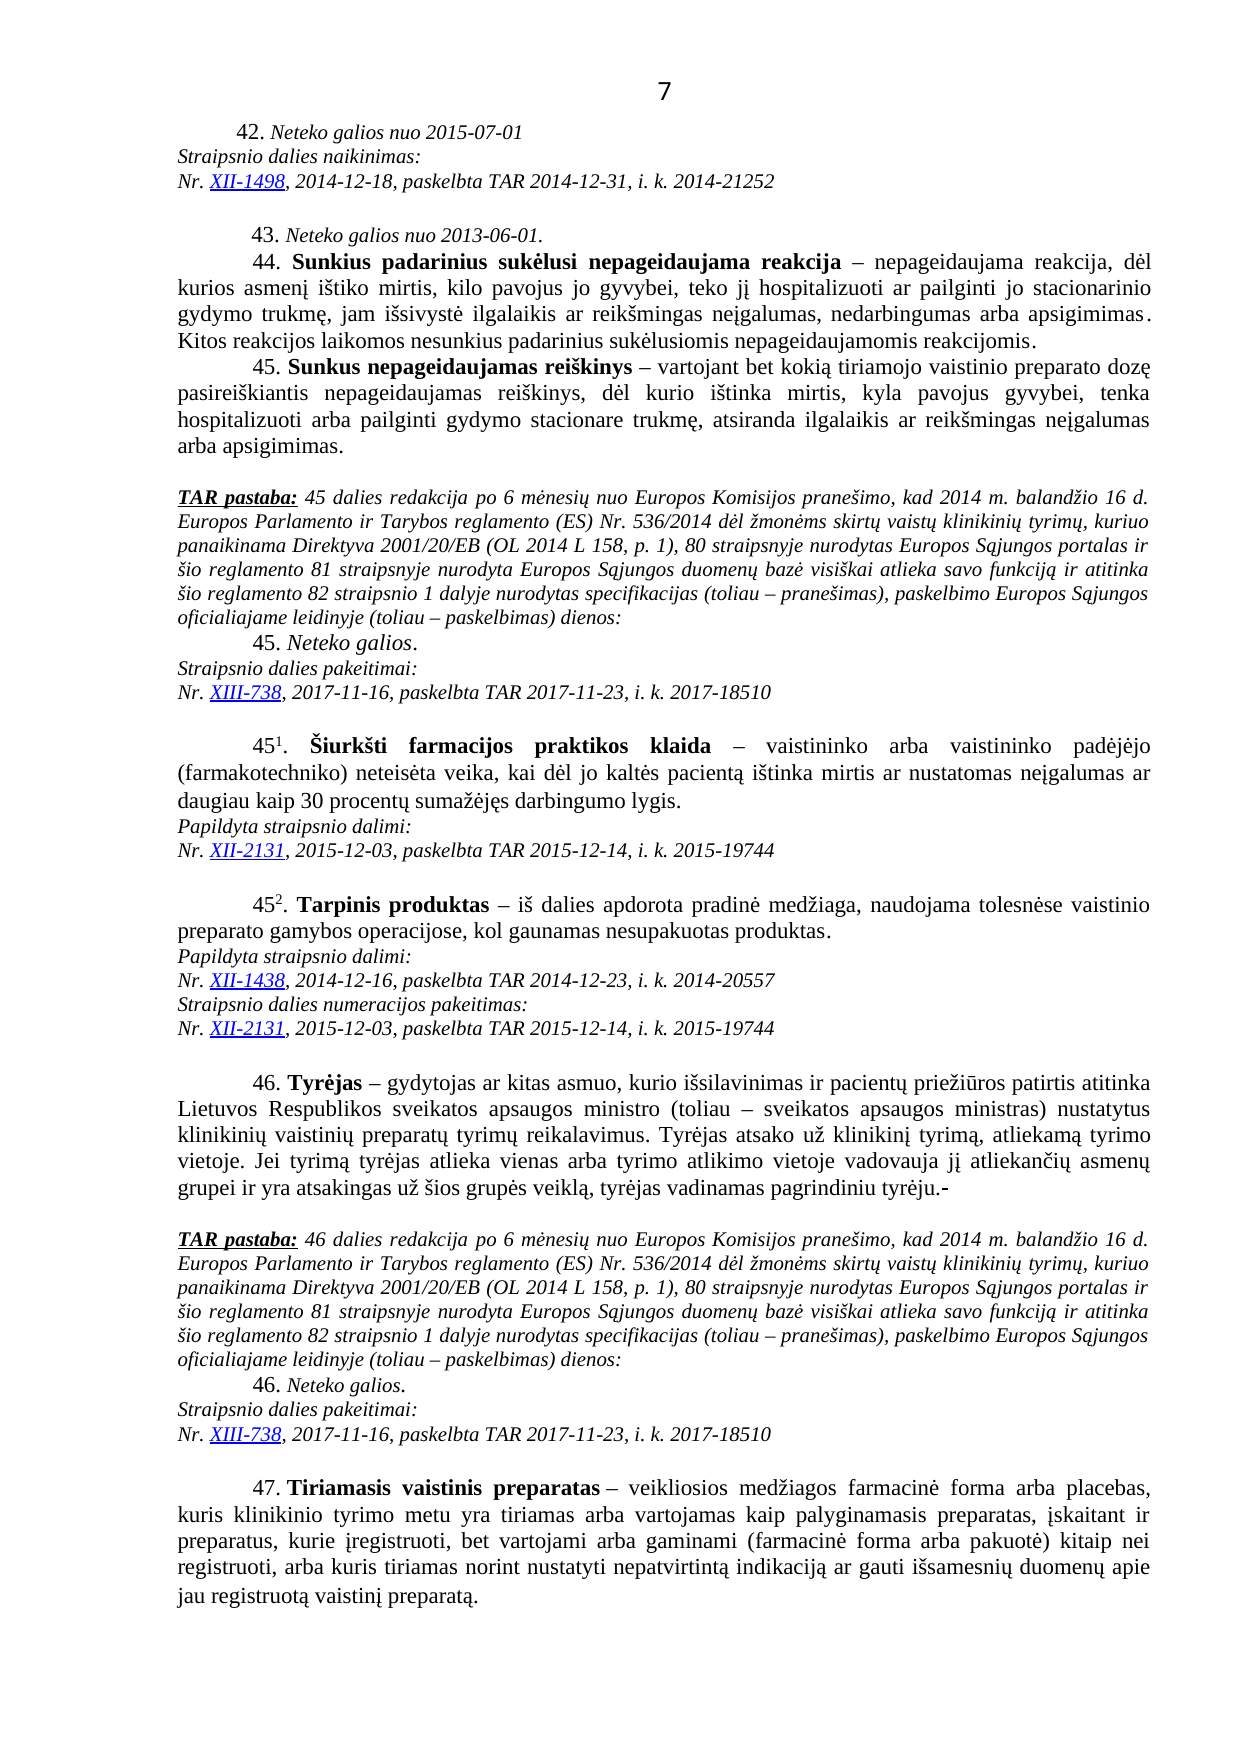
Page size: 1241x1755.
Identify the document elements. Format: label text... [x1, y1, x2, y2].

text 45. Sunkus nepageidaujamas reiškinys – vartojant bet kokią tiriamojo vaistinio preparato dozę pasireiškiantis nepageidaujamas reiškinys, dėl kurio ištinka mirtis, kyla pavojus gyvybei, tenka hospitalizuoti arba pailginti gydymo stacionare trukmę, atsiranda ilgalaikis ar reikšmingas neįgalumas arba apsigimimas. [177, 353, 1152, 458]
text Nr. XII-1438, 2014-12-16, paskelbta TAR 2014-12-23, i. k. 2014-20557 [177, 968, 1152, 992]
text 45. Neteko galios. [177, 629, 1152, 656]
text Straipsnio dalies naikinimas: [177, 144, 1152, 168]
text Papildyta straipsnio dalimi: [177, 943, 1152, 968]
text Nr. XIII-738, 2017-11-16, paskelbta TAR 2017-11-23, i. k. 2017-18510 [177, 1421, 1152, 1446]
text Straipsnio dalies numeracijos pakeitimas: [177, 992, 1152, 1016]
text Nr. XII-2131, 2015-12-03, paskelbta TAR 2015-12-14, i. k. 2015-19744 [177, 838, 1152, 862]
text 46. Neteko galios. [177, 1371, 1152, 1397]
text Nr. XIII-738, 2017-11-16, paskelbta TAR 2017-11-23, i. k. 2017-18510 [177, 680, 1152, 704]
text Nr. XII-1498, 2014-12-18, paskelbta TAR 2014-12-31, i. k. 2014-21252 [177, 168, 1152, 193]
text Papildyta straipsnio dalimi: [177, 814, 1152, 838]
text 452. Tarpinis produktas – iš dalies apdorota pradinė medžiaga, naudojama tolesnėse vaistinio preparato gamybos operacijose, kol gaunamas nesupakuotas produktas. [177, 891, 1152, 943]
text Nr. XII-2131, 2015-12-03, paskelbta TAR 2015-12-14, i. k. 2015-19744 [177, 1016, 1152, 1040]
text 46. Tyrėjas – gydytojas ar kitas asmuo, kurio išsilavinimas ir pacientų priežiūros patirtis atitinka Lietuvos Respublikos sveikatos apsaugos ministro (toliau – sveikatos apsaugos ministras) nustatytus klinikinių vaistinių preparatų tyrimų reikalavimus. Tyrėjas atsako už klinikinį tyrimą, atliekamą tyrimo vietoje. Jei tyrimą tyrėjas atlieka vienas arba tyrimo atlikimo vietoje vadovauja jį atliekančių asmenų grupei ir yra atsakingas už šios grupės veiklą, tyrėjas vadinamas pagrindiniu tyrėju. [177, 1068, 1152, 1200]
text Straipsnio dalies pakeitimai: [177, 656, 1152, 680]
text TAR pastaba: 46 dalies redakcija po 6 mėnesių nuo Europos Komisijos pranešimo, kad 2014 m. balandžio 16 d. Europos Parlamento ir Tarybos reglamento (ES) Nr. 536/2014 dėl žmonėms skirtų vaistų klinikinių tyrimų, kuriuo panaikinama Direktyva 2001/20/EB (OL 2014 L 158, p. 1), 80 straipsnyje nurodytas Europos Sąjungos portalas ir šio reglamento 81 straipsnyje nurodyta Europos Sąjungos duomenų bazė visiškai atlieka savo funkciją ir atitinka šio reglamento 82 straipsnio 1 dalyje nurodytas specifikacijas (toliau – pranešimas), paskelbimo Europos Sąjungos oficialiajame leidinyje (toliau – paskelbimas) dienos: [177, 1227, 1152, 1371]
text 43. Neteko galios nuo 2013-06-01. [177, 221, 1152, 248]
text 44. Sunkius padarinius sukėlusi nepageidaujama reakcija – nepageidaujama reakcija, dėl kurios asmenį ištiko mirtis, kilo pavojus jo gyvybei, teko jį hospitalizuoti ar pailginti jo stacionarinio gydymo trukmę, jam išsivystė ilgalaikis ar reikšmingas neįgalumas, nedarbingumas arba apsigimimas. Kitos reakcijos laikomos nesunkius padarinius sukėlusiomis nepageidaujamomis reakcijomis. [177, 248, 1152, 353]
text Straipsnio dalies pakeitimai: [177, 1397, 1152, 1421]
text 47. Tiriamasis vaistinis preparatas – veikliosios medžiagos farmacinė forma arba placebas, kuris klinikinio tyrimo metu yra tiriamas arba vartojamas kaip palyginamasis preparatas, įskaitant ir preparatus, kurie įregistruoti, bet vartojami arba gaminami (farmacinė forma arba pakuotė) kitaip nei registruoti, arba kuris tiriamas norint nustatyti nepatvirtintą indikaciją ar gauti išsamesnių duomenų apie jau registruotą vaistinį preparatą. [177, 1474, 1152, 1608]
text TAR pastaba: 45 dalies redakcija po 6 mėnesių nuo Europos Komisijos pranešimo, kad 2014 m. balandžio 16 d. Europos Parlamento ir Tarybos reglamento (ES) Nr. 536/2014 dėl žmonėms skirtų vaistų klinikinių tyrimų, kuriuo panaikinama Direktyva 2001/20/EB (OL 2014 L 158, p. 1), 80 straipsnyje nurodytas Europos Sąjungos portalas ir šio reglamento 81 straipsnyje nurodyta Europos Sąjungos duomenų bazė visiškai atlieka savo funkciją ir atitinka šio reglamento 82 straipsnio 1 dalyje nurodytas specifikacijas (toliau – pranešimas), paskelbimo Europos Sąjungos oficialiajame leidinyje (toliau – paskelbimas) dienos: [177, 485, 1152, 629]
text 451. Šiurkšti farmacijos praktikos klaida – vaistininko arba vaistininko padėjėjo (farmakotechniko) neteisėta veika, kai dėl jo kaltės pacientą ištinka mirtis ar nustatomas neįgalumas ar daugiau kaip 30 procentų sumažėjęs darbingumo lygis. [177, 732, 1152, 814]
text 42. Neteko galios nuo 2015-07-01 [177, 118, 1152, 144]
